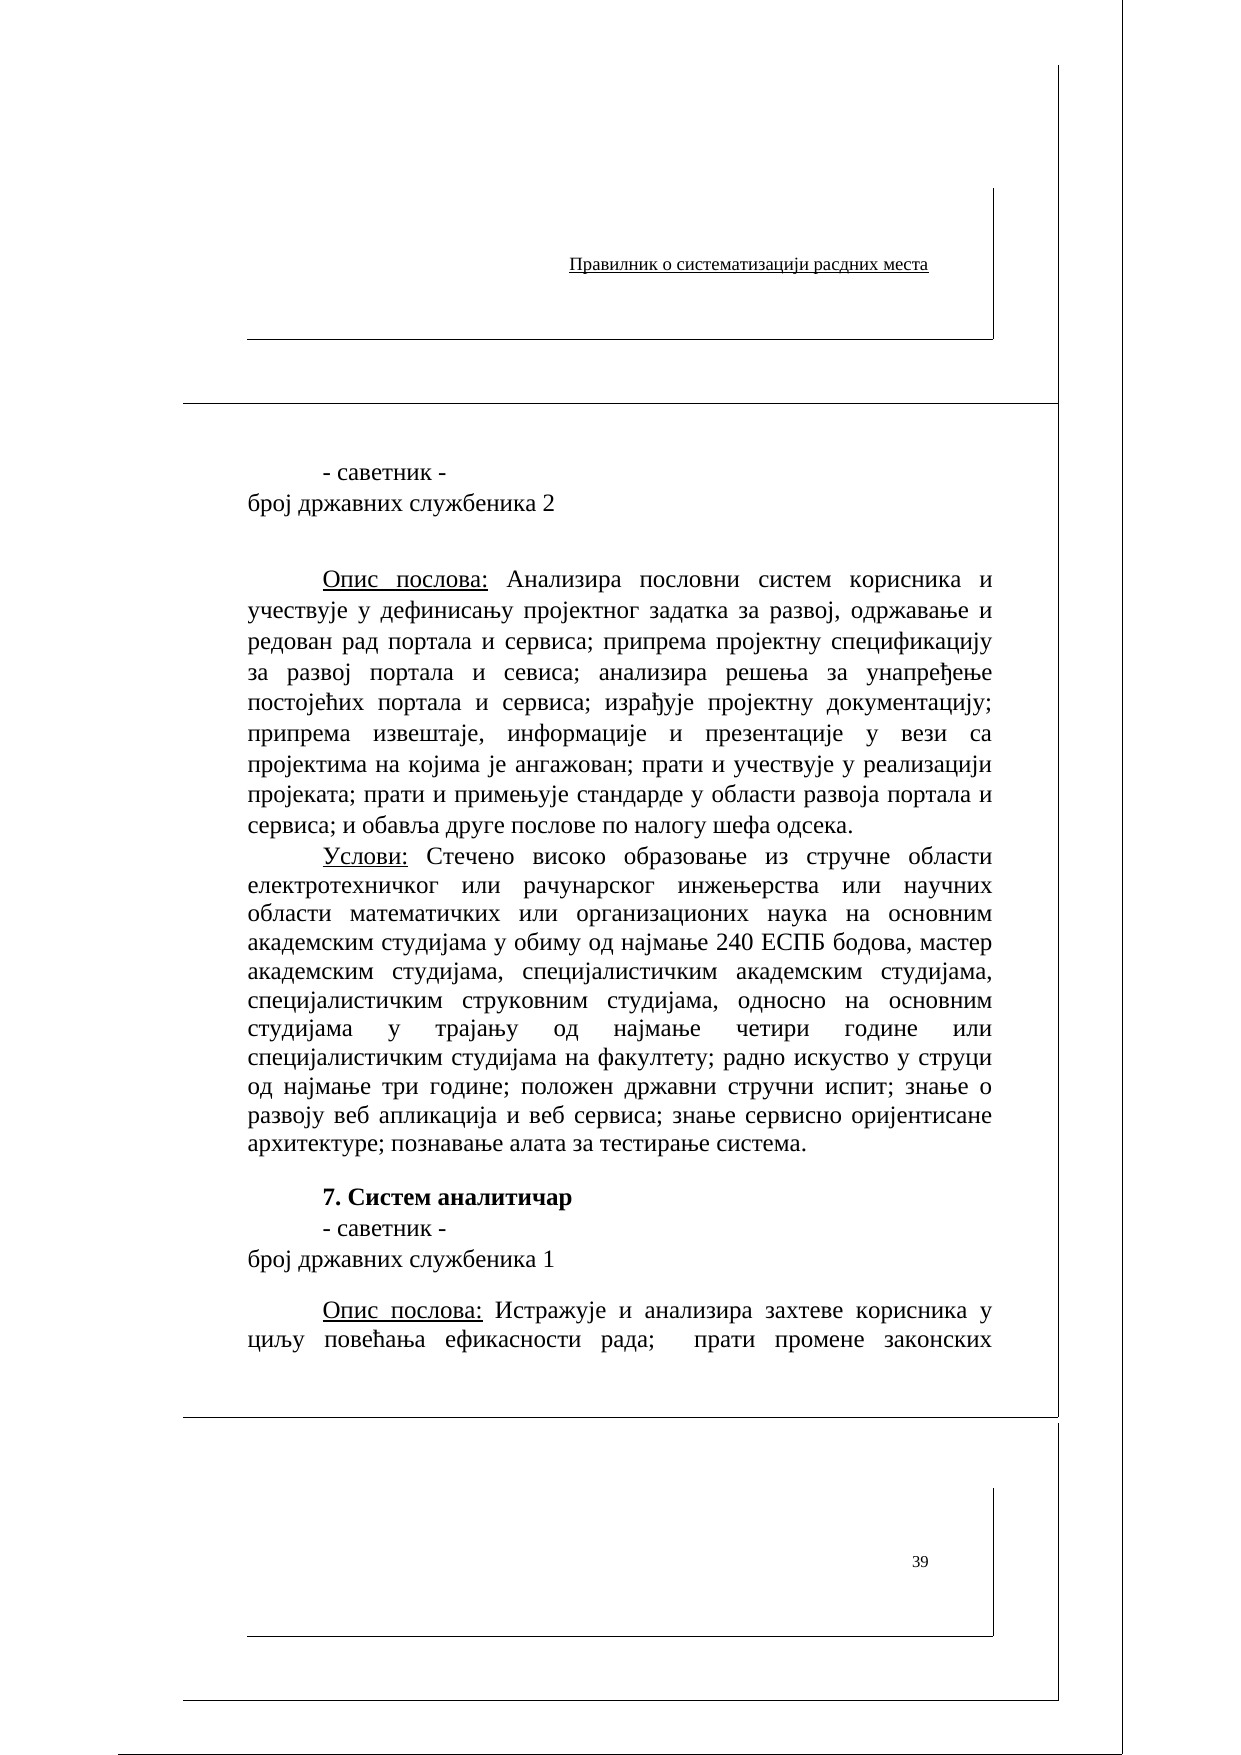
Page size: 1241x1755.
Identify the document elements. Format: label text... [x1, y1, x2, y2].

text Опис послова: Истражује и анализира захтеве корисника у циљу повећања ефикасности рада; прати промене законских прописа и подзаконских аката од утицаја на експлоатацију и развој портала и сервиса; дефинише предуслове за реализацију нових апликативних решења; израђује спецификацију за израду програма; врши проверу софтверских решења у односу на постављене захтеве, проверава улазно-излазне податке; обавља друге послове по налогу шефа одсека. [183, 1231, 1058, 1417]
text Услови: Стечено високо образовање из стручне области електротехничког или рачунарског инжењерства или научних области математичких или организационих наука на основним академским студијама у обиму од најмање 240 ЕСПБ бодова, мастер академским студијама, специјалистичким академским студијама, специјалистичким струковним студијама, односно на основним студијама у трајању од најмање четири године или специјалистичким студијама на факултету; радно искуство у струци од најмање три године; положен државни стручни испит; знање о развоју веб апликација и веб сервиса; знање сервисно оријентисане архитектуре; познавање алата за тестирање система. [183, 776, 1058, 1118]
text - саветник - број државних службеника 2 [183, 392, 1058, 500]
text Опис послова: Анализира пословни систем корисника и учествује у дефинисању пројектног задатка за развој, одржавање и редован рад портала и сервиса; припрема пројектну спецификацију за развој портала и севиса; анализира решења за унапређење постојећих портала и сервиса; израђује пројектну документацију; припрема извештаје, информације и презентације у вези са пројектима на којима је ангажован; прати и учествује у реализацији пројеката; прати и примењује стандарде у области развоја портала и сервиса; и обавља друге послове по налогу шефа одсека. [183, 500, 1058, 776]
text - саветник - број државних службеника 1 [183, 1148, 1058, 1231]
text 7. Систем аналитичар [183, 1118, 1058, 1148]
